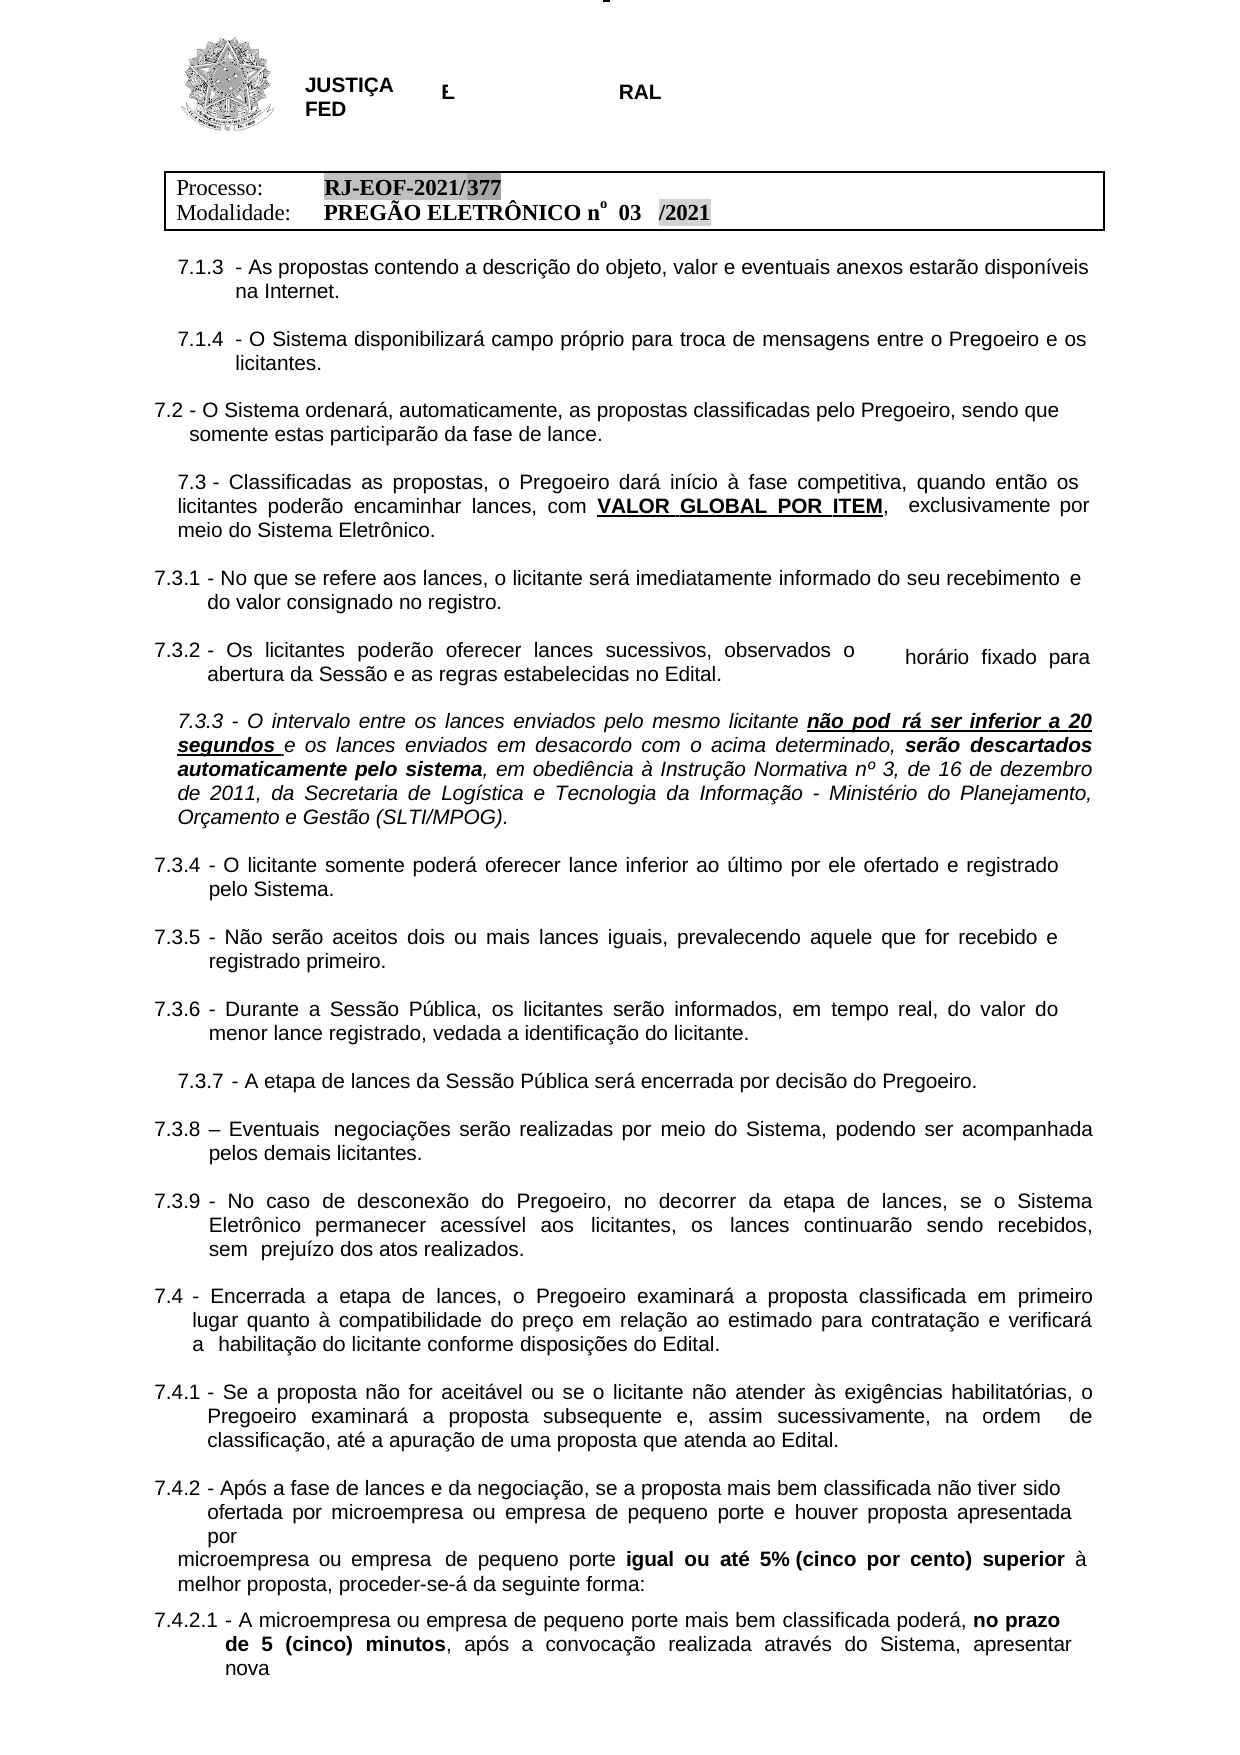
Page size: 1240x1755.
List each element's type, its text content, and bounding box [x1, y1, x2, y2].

table_cell Modalidade: PREGÃO ELETRÔNICO no 03 /2021 [166, 200, 1103, 229]
table_header Processo: [166, 173, 324, 200]
text exclusivamente por [908, 494, 1117, 518]
list - O licitante somente poderá oferecer lance inferior ao último por ele ofertado e registrado pelo Sistema. [154, 853, 1092, 901]
text licitantes poderão encaminhar lances, com VALOR GLOBAL POR ITEM, meio do Sistema Eletrônico. [177, 494, 898, 542]
list - A microempresa ou empresa de pequeno porte mais bem classificada poderá, no prazo de 5 (cinco) minutos, após a convocação realizada através do Sistema, apresentar nova [154, 1608, 1092, 1680]
text de pequeno porte igual ou até 5% (cinco por cento) superior à [445, 1548, 1117, 1572]
text JUSTIÇA FED [305, 46, 608, 139]
list - Durante a Sessão Pública, os licitantes serão informados, em tempo real, do valor do menor lance registrado, vedada a identificação do licitante. [154, 997, 1092, 1045]
list - Não serão aceitos dois ou mais lances iguais, prevalecendo aquele que for recebido e registrado primeiro. [154, 925, 1092, 973]
table_header 377 [467, 173, 501, 200]
text microempresa ou empresa [177, 1548, 434, 1572]
list - Após a fase de lances e da negociação, se a proposta mais bem classificada não tiver sido ofertada por microempresa ou empresa de pequeno porte e houver proposta apresentada por [154, 1476, 1092, 1548]
list – Eventuais negociações serão realizadas por meio do Sistema, podendo ser acompanhada pelos demais licitantes. [154, 1117, 1093, 1164]
text horário fixado para [905, 645, 1117, 669]
list - Classificadas as propostas, o Pregoeiro dará início à fase competitiva, quando então os [177, 470, 1117, 494]
list - No que se refere aos lances, o licitante será imediatamente informado do seu recebimento e do valor consignado no registro. [154, 566, 1092, 613]
table_header [501, 173, 1103, 200]
text melhor proposta, proceder-se-á da seguinte forma: [177, 1572, 1117, 1596]
list - A etapa de lances da Sessão Pública será encerrada por decisão do Pregoeiro. [177, 1069, 1117, 1093]
table_header RJ-EOF-2021/ [324, 173, 467, 200]
list - O Sistema disponibilizará campo próprio para troca de mensagens entre o Pregoeiro e os licitantes. [177, 326, 1092, 374]
list - As propostas contendo a descrição do objeto, valor e eventuais anexos estarão disponíveis na Internet. [177, 255, 1092, 303]
list - Encerrada a etapa de lances, o Pregoeiro examinará a proposta classificada em primeiro lugar quanto à compatibilidade do preço em relação ao estimado para contratação e verificará a habilitação do licitante conforme disposições do Edital. [154, 1284, 1093, 1356]
text E [441, 80, 608, 104]
list - Os licitantes poderão oferecer lances sucessivos, observados o abertura da Sessão e as regras estabelecidas no Edital. [154, 637, 892, 685]
text 7.3.3 - O intervalo entre os lances enviados pelo mesmo licitante não pod rá ser inferior a 20 segundos e os lances enviados em desacordo com o acima determinado, serão descartados automaticamente pelo sistema, em obediência à Instrução Normativa nº 3, de 16 de dezembro de 2011, da Secretaria de Logística e Tecnologia da Informação - Ministério do Planejamento, Orçamento e Gestão (SLTI/MPOG). [177, 709, 1093, 829]
list - Se a proposta não for aceitável ou se o licitante não atender às exigências habilitatórias, o Pregoeiro examinará a proposta subsequente e, assim sucessivamente, na ordem de classificação, até a apuração de uma proposta que atenda ao Edital. [154, 1380, 1093, 1452]
list - No caso de desconexão do Pregoeiro, no decorrer da etapa de lances, se o Sistema Eletrônico permanecer acessível aos licitantes, os lances continuarão sendo recebidos, sem prejuízo dos atos realizados. [154, 1189, 1093, 1261]
list - O Sistema ordenará, automaticamente, as propostas classificadas pelo Pregoeiro, sendo que somente estas participarão da fase de lance. [154, 398, 1092, 446]
text RAL [608, 80, 1117, 104]
